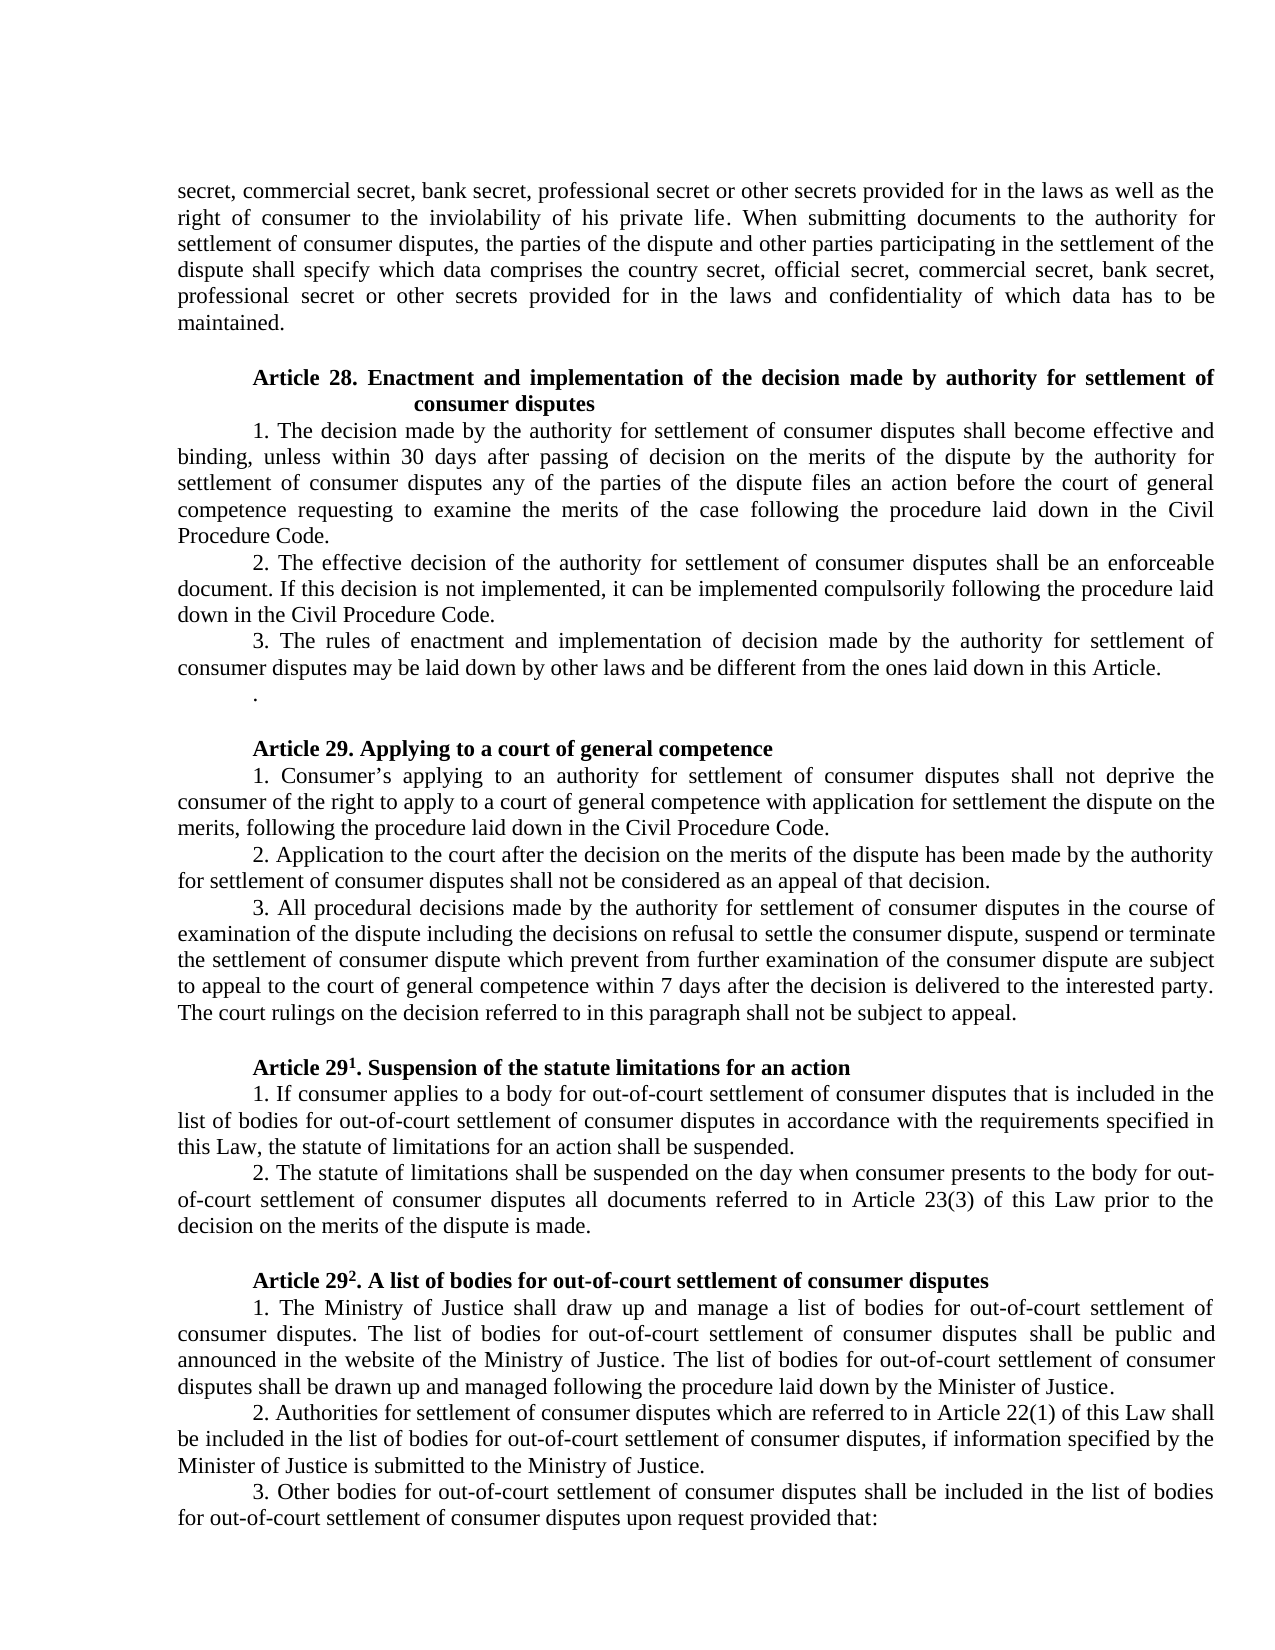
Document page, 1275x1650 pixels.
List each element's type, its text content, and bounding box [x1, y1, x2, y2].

text Article 292. A list of bodies for out-of-court settlement of consumer disputes [177, 1267, 1216, 1294]
text 2. The effective decision of the authority for settlement of consumer disputes shall be an enforceable document. If this decision is not implemented, it can be implemented compulsorily following the procedure laid down in the Civil Procedure Code. [177, 548, 1216, 628]
text 1. The Ministry of Justice shall draw up and manage a list of bodies for out-of-court settlement of consumer disputes. The list of bodies for out-of-court settlement of consumer disputes shall be public and announced in the website of the Ministry of Justice. The list of bodies for out-of-court settlement of consumer disputes shall be drawn up and managed following the procedure laid down by the Minister of Justice. [177, 1294, 1216, 1399]
text 3. The rules of enactment and implementation of decision made by the authority for settlement of consumer disputes may be laid down by other laws and be different from the ones laid down in this Article. [177, 628, 1216, 680]
text 2. Application to the court after the decision on the merits of the dispute has been made by the authority for settlement of consumer disputes shall not be considered as an appeal of that decision. [177, 841, 1216, 893]
text 1. If consumer applies to a body for out-of-court settlement of consumer disputes that is included in the list of bodies for out-of-court settlement of consumer disputes in accordance with the requirements specified in this Law, the statute of limitations for an action shall be suspended. [177, 1080, 1216, 1159]
text 2. Authorities for settlement of consumer disputes which are referred to in Article 22(1) of this Law shall be included in the list of bodies for out-of-court settlement of consumer disputes, if information specified by the Minister of Justice is submitted to the Ministry of Justice. [177, 1399, 1216, 1478]
text 2. The statute of limitations shall be suspended on the day when consumer presents to the body for out-of-court settlement of consumer disputes all documents referred to in Article 23(3) of this Law prior to the decision on the merits of the dispute is made. [177, 1159, 1216, 1238]
text Article 28. Enactment and implementation of the decision made by authority for settlement of consumer disputes [252, 364, 1216, 417]
text secret, commercial secret, bank secret, professional secret or other secrets provided for in the laws as well as the right of consumer to the inviolability of his private life. When submitting documents to the authority for settlement of consumer disputes, the parties of the dispute and other parties participating in the settlement of the dispute shall specify which data comprises the country secret, official secret, commercial secret, bank secret, professional secret or other secrets provided for in the laws and confidentiality of which data has to be maintained. [177, 177, 1216, 335]
text Article 29. Applying to a court of general competence [177, 735, 1216, 762]
text 3. All procedural decisions made by the authority for settlement of consumer disputes in the course of examination of the dispute including the decisions on refusal to settle the consumer dispute, suspend or terminate the settlement of consumer dispute which prevent from further examination of the consumer dispute are subject to appeal to the court of general competence within 7 days after the decision is delivered to the interested party. The court rulings on the decision referred to in this paragraph shall not be subject to appeal. [177, 893, 1216, 1025]
text 1. Consumer’s applying to an authority for settlement of consumer disputes shall not deprive the consumer of the right to apply to a court of general competence with application for settlement the dispute on the merits, following the procedure laid down in the Civil Procedure Code. [177, 762, 1216, 841]
text . [177, 680, 1216, 707]
text Article 291. Suspension of the statute limitations for an action [177, 1054, 1216, 1080]
text 1. The decision made by the authority for settlement of consumer disputes shall become effective and binding, unless within 30 days after passing of decision on the merits of the dispute by the authority for settlement of consumer disputes any of the parties of the dispute files an action before the court of general competence requesting to examine the merits of the case following the procedure laid down in the Civil Procedure Code. [177, 417, 1216, 548]
text 3. Other bodies for out-of-court settlement of consumer disputes shall be included in the list of bodies for out-of-court settlement of consumer disputes upon request provided that: [177, 1478, 1216, 1531]
